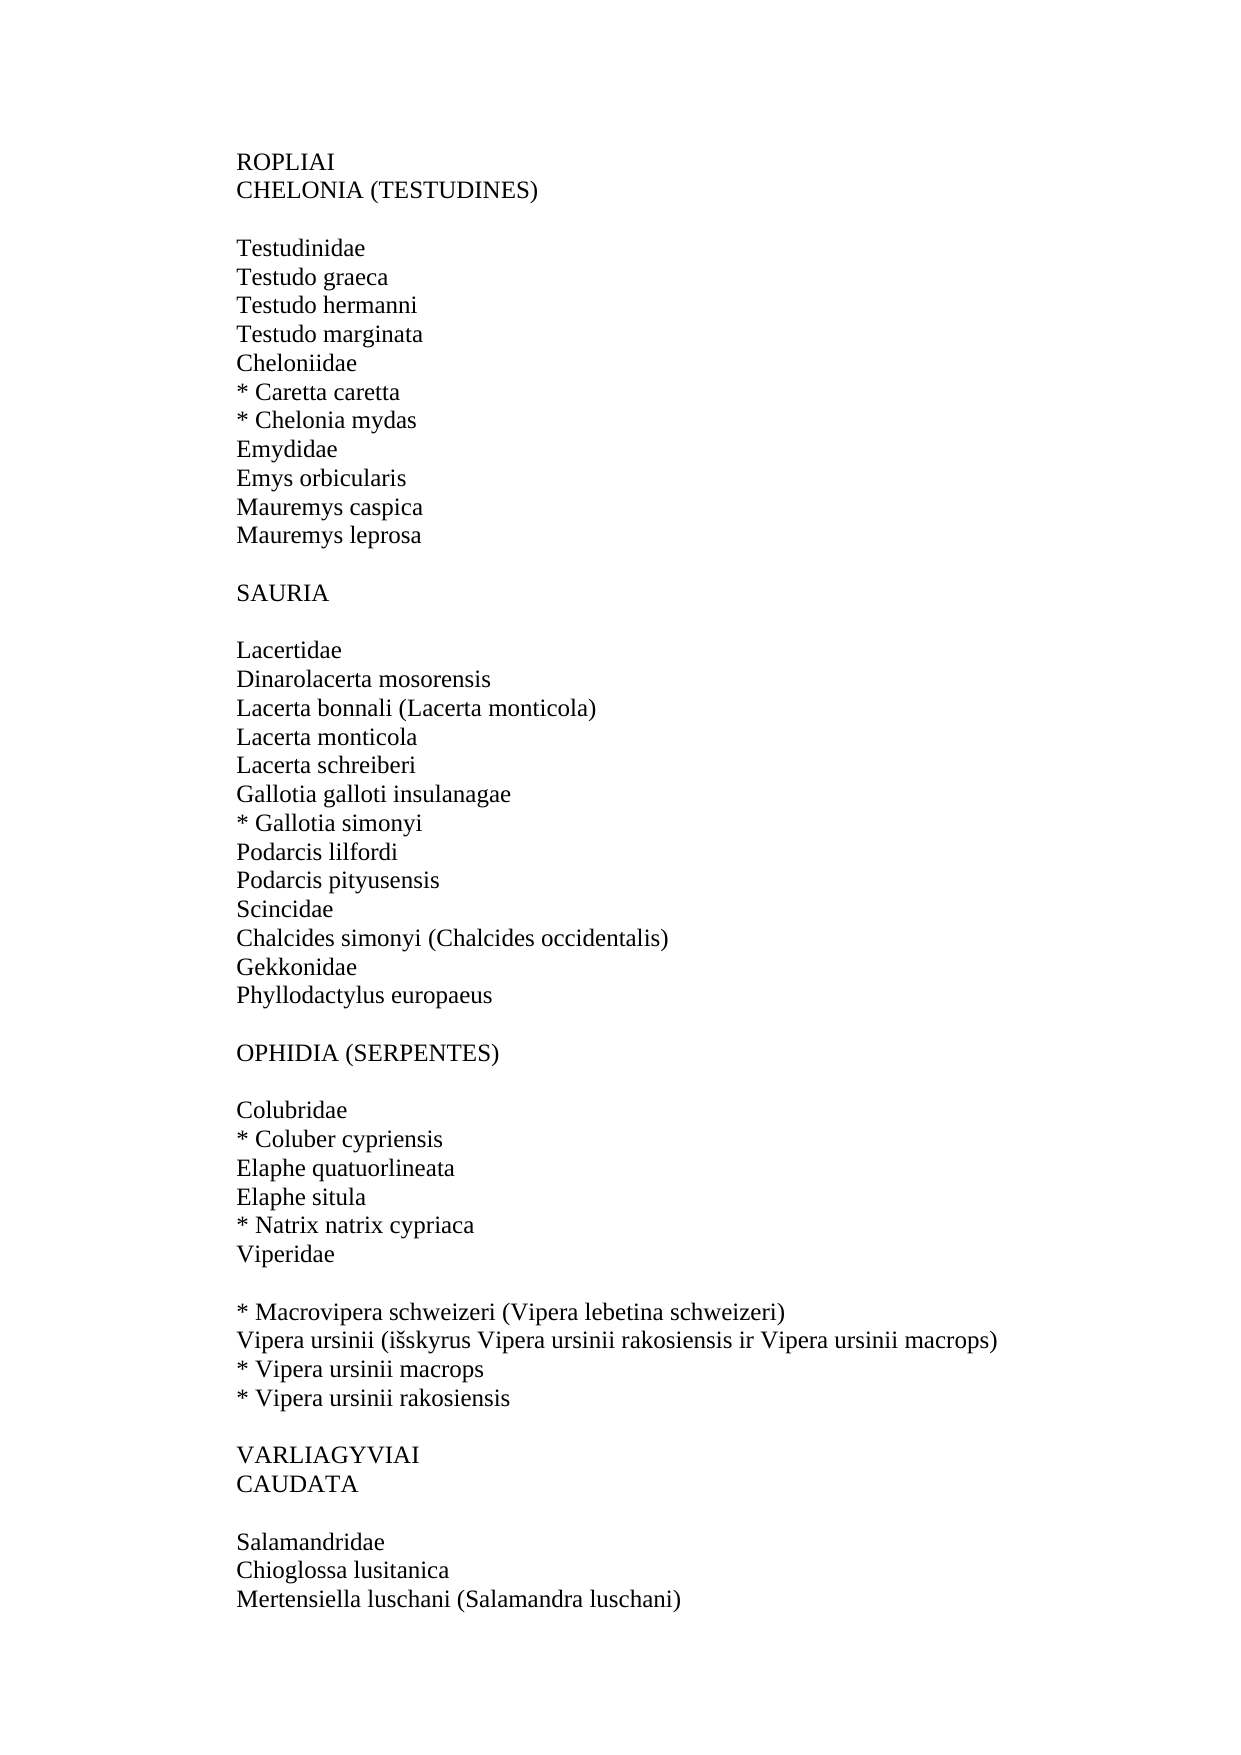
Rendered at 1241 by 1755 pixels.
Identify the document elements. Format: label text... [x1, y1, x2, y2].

text Lacerta monticola [177, 722, 1122, 751]
text Chioglossa lusitanica [177, 1556, 1122, 1584]
text Gallotia galloti insulanagae [177, 779, 1122, 808]
text Mauremys leprosa [177, 521, 1122, 549]
text SAURIA [177, 578, 1122, 607]
text Emys orbicularis [177, 463, 1122, 492]
text Scincidae [177, 894, 1122, 923]
text Viperidae [177, 1239, 1122, 1268]
text * Natrix natrix cypriaca [177, 1211, 1122, 1239]
text Dinarolacerta mosorensis [177, 664, 1122, 693]
text Colubridae [177, 1096, 1122, 1124]
text Vipera ursinii (išskyrus Vipera ursinii rakosiensis ir Vipera ursinii macrops) [177, 1326, 1122, 1354]
text Lacertidae [177, 636, 1122, 664]
text Mertensiella luschani (Salamandra luschani) [177, 1584, 1122, 1613]
text Testudinidae [177, 233, 1122, 262]
text Gekkonidae [177, 952, 1122, 981]
text Phyllodactylus europaeus [177, 981, 1122, 1009]
text * Chelonia mydas [177, 406, 1122, 434]
text * Coluber cypriensis [177, 1124, 1122, 1153]
text ROPLIAI [177, 147, 1122, 176]
text Lacerta schreiberi [177, 751, 1122, 779]
text Mauremys caspica [177, 492, 1122, 521]
text VARLIAGYVIAI [177, 1441, 1122, 1469]
text Elaphe situla [177, 1182, 1122, 1211]
text * Vipera ursinii macrops [177, 1354, 1122, 1383]
text Chalcides simonyi (Chalcides occidentalis) [177, 923, 1122, 952]
text CAUDATA [177, 1469, 1122, 1498]
text Cheloniidae [177, 348, 1122, 377]
text CHELONIA (TESTUDINES) [177, 176, 1122, 204]
text Elaphe quatuorlineata [177, 1153, 1122, 1182]
text Salamandridae [177, 1527, 1122, 1556]
text Lacerta bonnali (Lacerta monticola) [177, 693, 1122, 722]
text Podarcis pityusensis [177, 866, 1122, 894]
text OPHIDIA (SERPENTES) [177, 1038, 1122, 1067]
text * Gallotia simonyi [177, 808, 1122, 837]
text Testudo graeca [177, 262, 1122, 291]
text * Vipera ursinii rakosiensis [177, 1383, 1122, 1412]
text Testudo hermanni [177, 291, 1122, 319]
text Testudo marginata [177, 319, 1122, 348]
text * Caretta caretta [177, 377, 1122, 406]
text * Macrovipera schweizeri (Vipera lebetina schweizeri) [177, 1297, 1122, 1326]
text Emydidae [177, 434, 1122, 463]
text Podarcis lilfordi [177, 837, 1122, 866]
